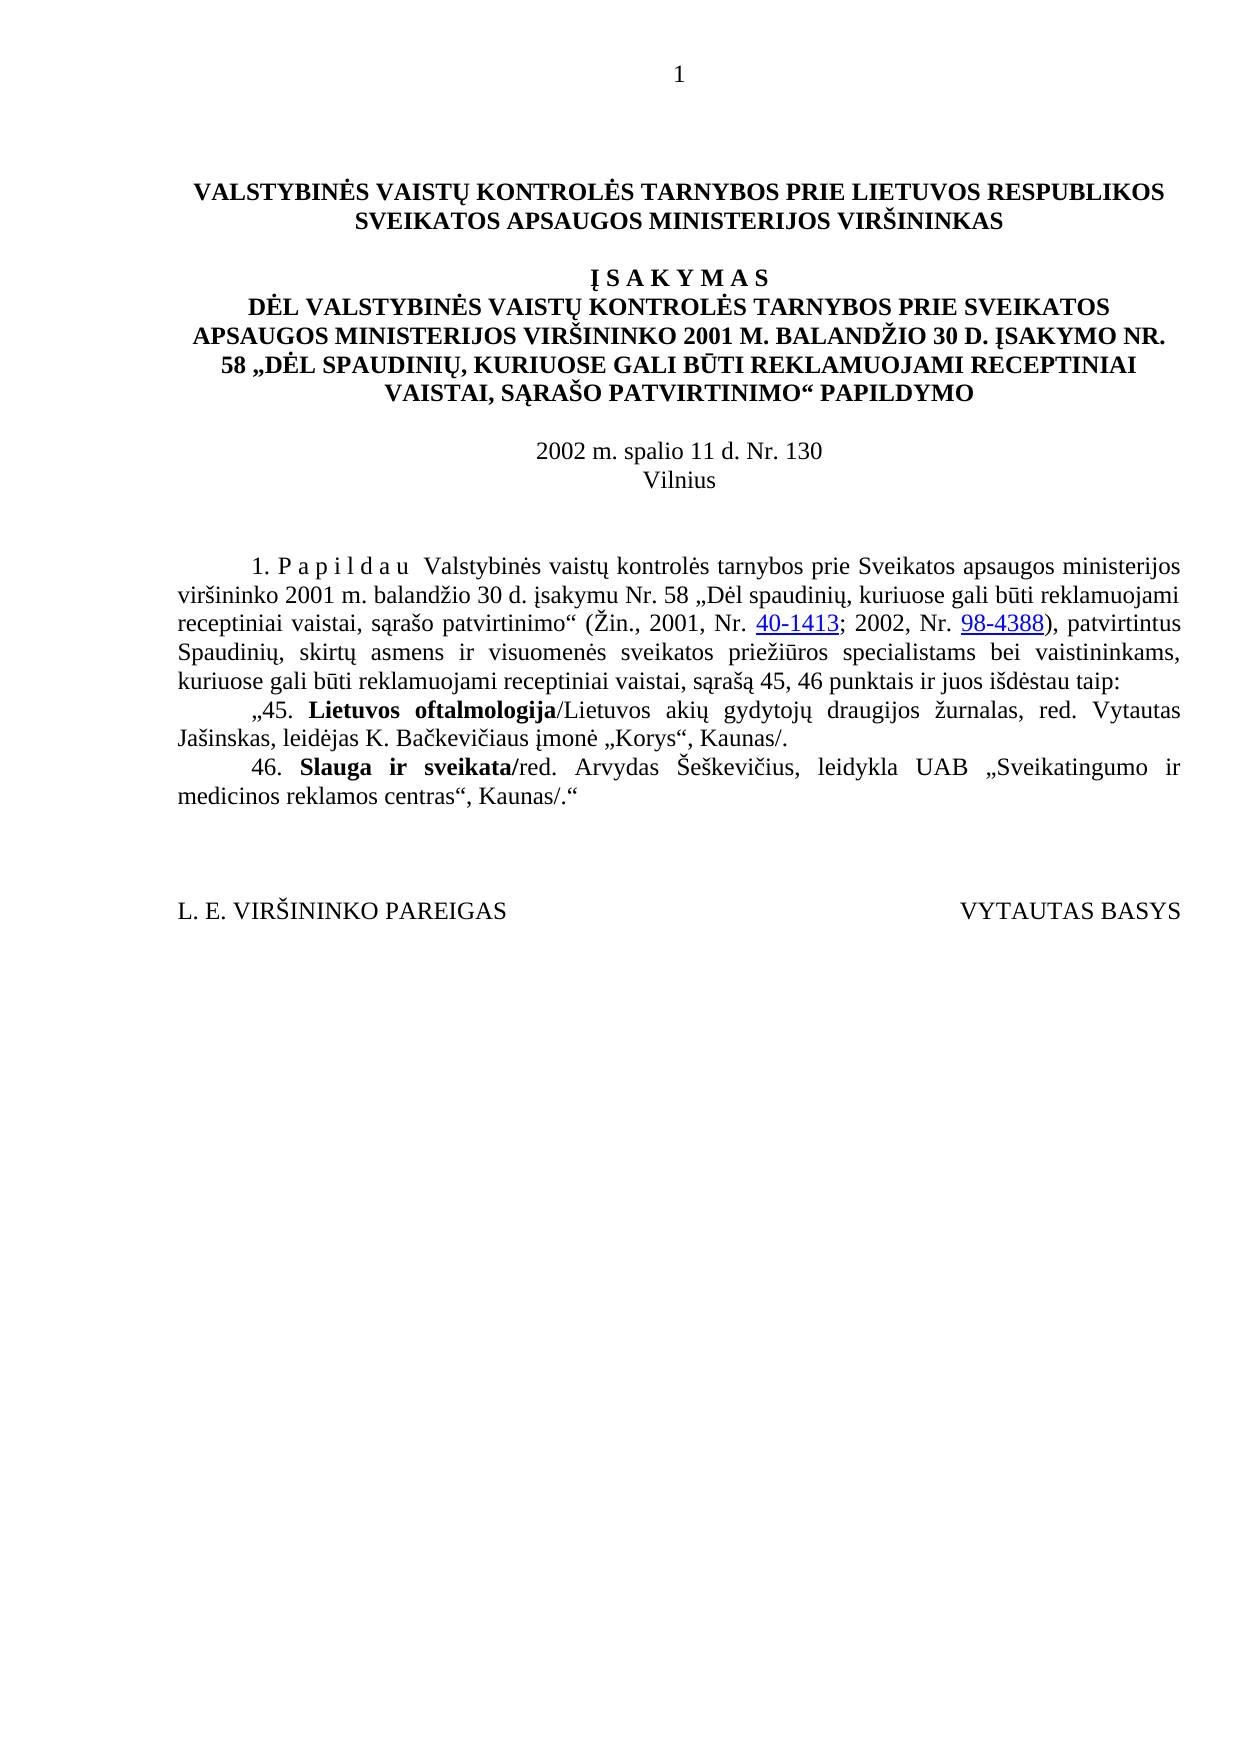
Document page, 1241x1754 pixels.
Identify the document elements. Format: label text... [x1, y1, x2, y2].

text DĖL VALSTYBINĖS VAISTŲ KONTROLĖS TARNYBOS PRIE SVEIKATOS APSAUGOS MINISTERIJOS VIRŠININKO 2001 M. BALANDŽIO 30 D. ĮSAKYMO NR. 58 „DĖL SPAUDINIŲ, KURIUOSE GALI BŪTI REKLAMUOJAMI RECEPTINIAI VAISTAI, SĄRAŠO PATVIRTINIMO“ PAPILDYMO [177, 292, 1181, 407]
text 2002 m. spalio 11 d. Nr. 130 [177, 436, 1181, 465]
text „45. Lietuvos oftalmologija/Lietuvos akių gydytojų draugijos žurnalas, red. Vytautas Jašinskas, leidėjas K. Bačkevičiaus įmonė „Korys“, Kaunas/. [177, 695, 1181, 752]
text 46. Slauga ir sveikata/red. Arvydas Šeškevičius, leidykla UAB „Sveikatingumo ir medicinos reklamos centras“, Kaunas/.“ [177, 752, 1181, 810]
text 1. Papildau Valstybinės vaistų kontrolės tarnybos prie Sveikatos apsaugos ministerijos viršininko 2001 m. balandžio 30 d. įsakymu Nr. 58 „Dėl spaudinių, kuriuose gali būti reklamuojami receptiniai vaistai, sąrašo patvirtinimo“ (Žin., 2001, Nr. 40-1413; 2002, Nr. 98-4388), patvirtintus Spaudinių, skirtų asmens ir visuomenės sveikatos priežiūros specialistams bei vaistininkams, kuriuose gali būti reklamuojami receptiniai vaistai, sąrašą 45, 46 punktais ir juos išdėstau taip: [177, 551, 1181, 695]
text VALSTYBINĖS VAISTŲ KONTROLĖS TARNYBOS PRIE LIETUVOS RESPUBLIKOS SVEIKATOS APSAUGOS MINISTERIJOS VIRŠININKAS [177, 177, 1181, 235]
text Vilnius [177, 465, 1181, 493]
text L. E. VIRŠININKO PAREIGAS VYTAUTAS BASYS [177, 896, 1181, 925]
text Į S A K Y M A S [177, 263, 1181, 292]
